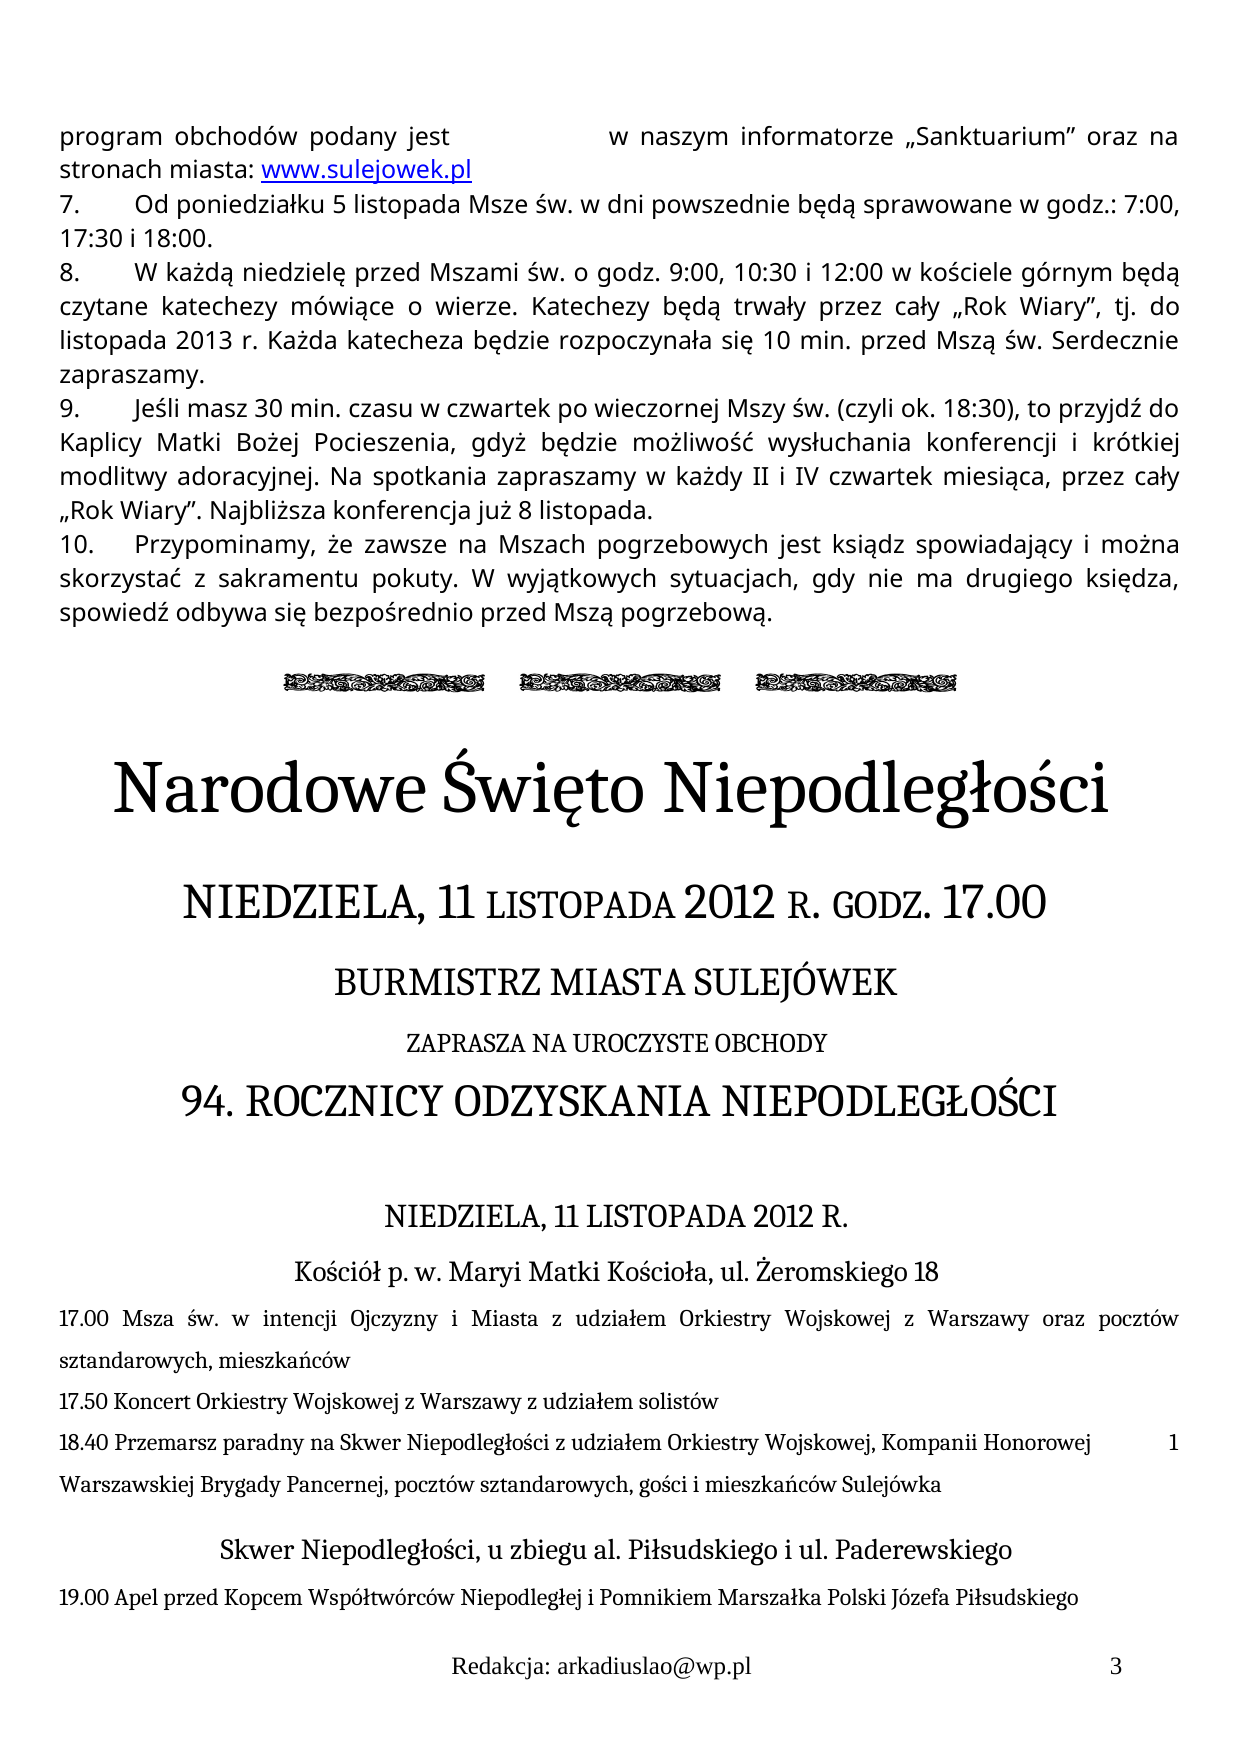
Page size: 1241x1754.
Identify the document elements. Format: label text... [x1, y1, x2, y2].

list Przypominamy, że zawsze na Mszach pogrzebowych jest ksiądz spowiadający i można skorzystać z sakramentu pokuty. W wyjątkowych sytuacjach, gdy nie ma drugiego księdza, spowiedź odbywa się bezpośrednio przed Mszą pogrzebową. [59, 527, 1181, 629]
text 18.40 Przemarsz paradny na Skwer Niepodległości z udziałem Orkiestry Wojskowej, Kompanii Honorowej 1 Warszawskiej Brygady Pancernej, pocztów sztandarowych, gości i mieszkańców Sulejówka [59, 1429, 1181, 1498]
text Skwer Niepodległości, u zbiegu al. Piłsudskiego i ul. Paderewskiego [59, 1533, 1181, 1567]
text ZAPRASZA NA UROCZYSTE OBCHODY [59, 1028, 1181, 1059]
list Jeśli masz 30 min. czasu w czwartek po wieczornej Mszy św. (czyli ok. 18:30), to przyjdź do Kaplicy Matki Bożej Pocieszenia, gdyż będzie możliwość wysłuchania konferencji i krótkiej modlitwy adoracyjnej. Na spotkania zapraszamy w każdy II i IV czwartek miesiąca, przez cały „Rok Wiary”. Najbliższa konferencja już 8 listopada. [59, 391, 1181, 527]
text 94. ROCZNICY ODZYSKANIA NIEPODLEGŁOŚCI [59, 1075, 1181, 1128]
text 17.50 Koncert Orkiestry Wojskowej z Warszawy z udziałem solistów [59, 1388, 1181, 1415]
list program obchodów podany jest w naszym informatorze „Sanktuarium” oraz na stronach miasta: www.sulejowek.pl [59, 118, 1181, 186]
text NIEDZIELA, 11 LISTOPADA 2012 R. [59, 1197, 1181, 1236]
text Kościół p. w. Maryi Matki Kościoła, ul. Żeromskiego 18 [59, 1255, 1181, 1288]
text 17.00 Msza św. w intencji Ojczyzny i Miasta z udziałem Orkiestry Wojskowej z Warszawy oraz pocztów sztandarowych, mieszkańców [59, 1305, 1181, 1374]
text Narodowe Święto Niepodległości [59, 744, 1181, 831]
list Od poniedziałku 5 listopada Msze św. w dni powszednie będą sprawowane w godz.: 7:00, 17:30 i 18:00. [59, 186, 1181, 254]
picture [518, 672, 722, 693]
text BURMISTRZ MIASTA SULEJÓWEK [59, 960, 1181, 1006]
text 19.00 Apel przed Kopcem Współtwórców Niepodległej i Pomnikiem Marszałka Polski Józefa Piłsudskiego [59, 1584, 1181, 1611]
picture [754, 672, 958, 693]
list W każdą niedzielę przed Mszami św. o godz. 9:00, 10:30 i 12:00 w kościele górnym będą czytane katechezy mówiące o wierze. Katechezy będą trwały przez cały „Rok Wiary”, tj. do listopada 2013 r. Każda katecheza będzie rozpoczynała się 10 min. przed Mszą św. Serdecznie zapraszamy. [59, 254, 1181, 391]
picture [282, 672, 486, 693]
text NIEDZIELA, 11 LISTOPADA 2012 R. GODZ. 17.00 [59, 874, 1181, 931]
